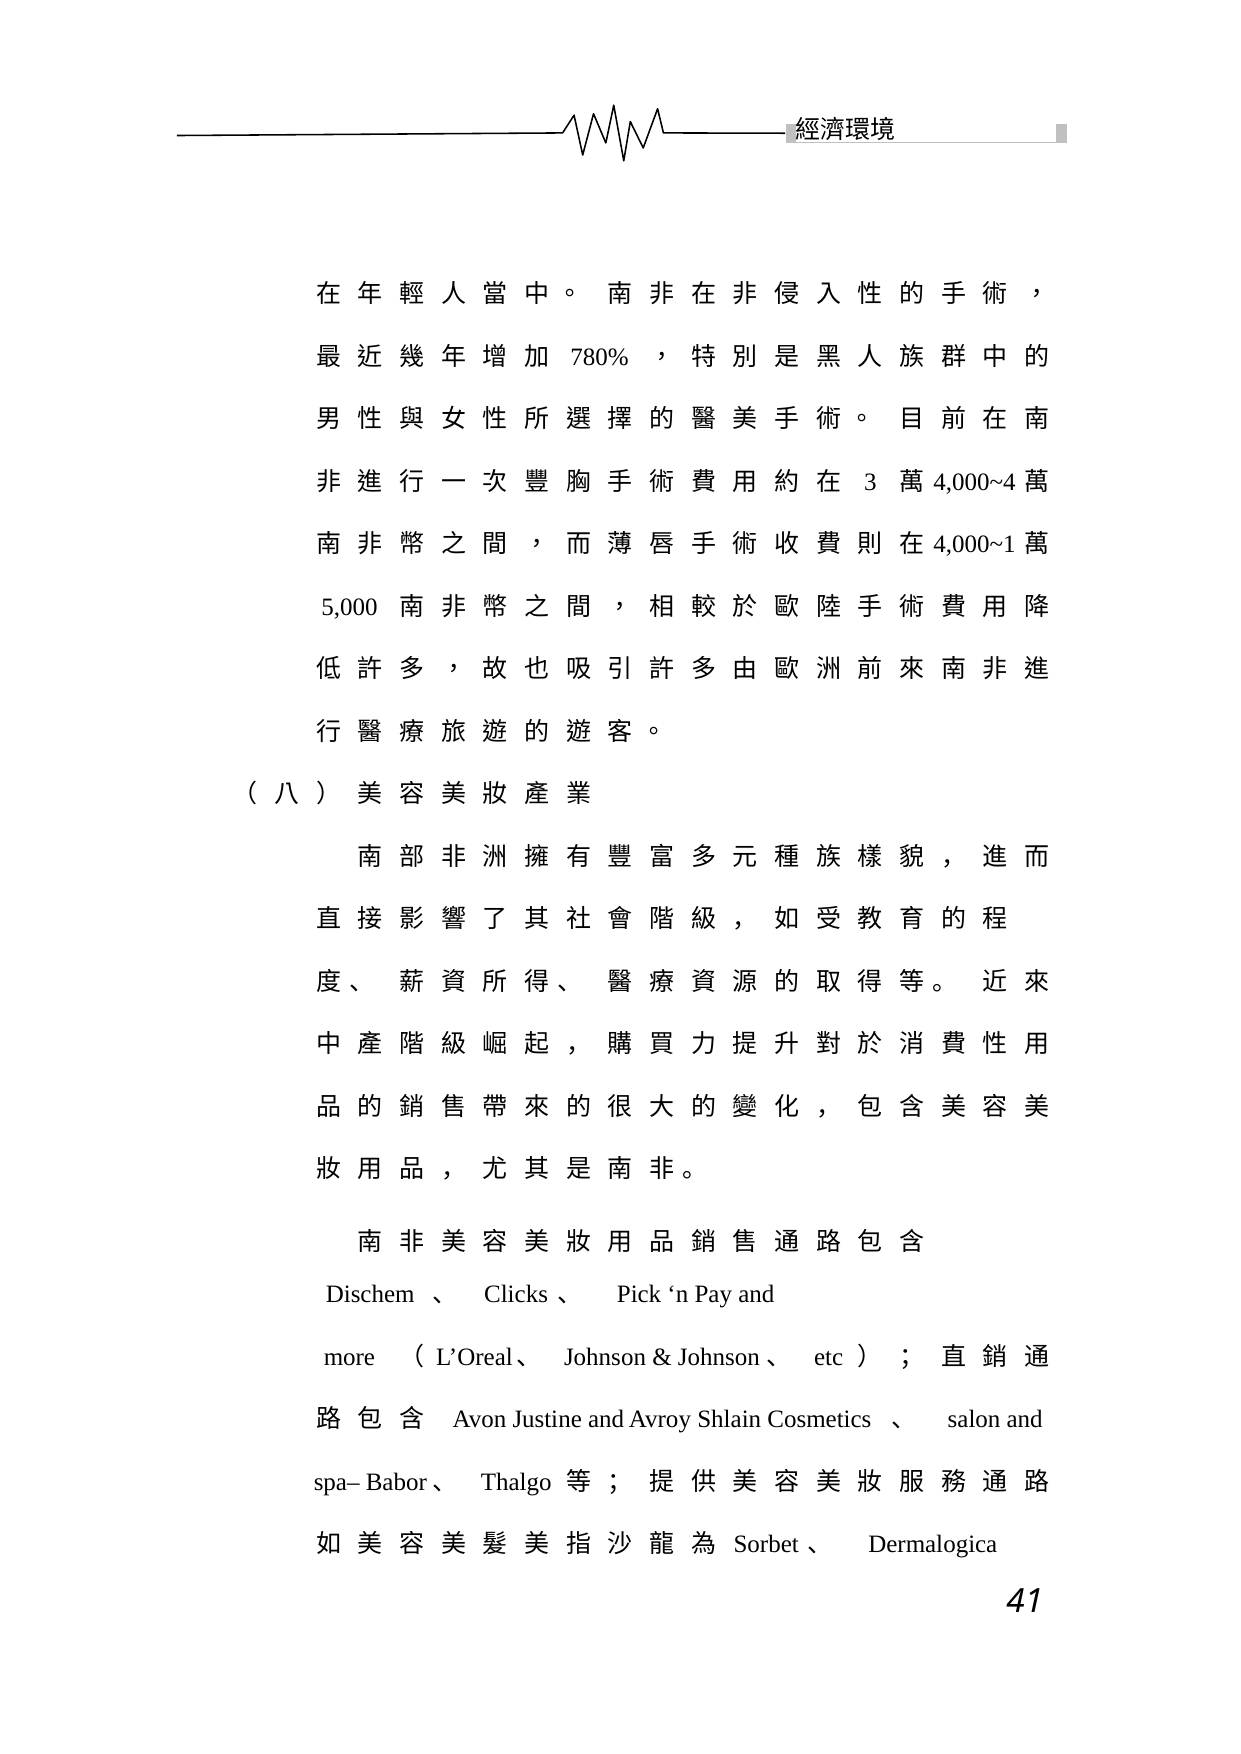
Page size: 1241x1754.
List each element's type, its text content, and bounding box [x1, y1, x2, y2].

text 在年輕人當中。南非在非侵入性的手術，最近幾年增加780%，特別是黑人族群中的男性與女性所選擇的醫美手術。目前在南非進行一次豐胸手術費用約在3萬4,000~4萬南非幣之間，而薄唇手術收費則在4,000~1萬5,000南非幣之間，相較於歐陸手術費用降低許多，故也吸引許多由歐洲前來南非進行醫療旅遊的遊客。 [281, 250, 1058, 750]
text 南非美容美妝用品銷售通路包含Dischem、Clicks、Pick ‘n Pay and more（L’Oreal、Johnson & Johnson、etc）；直銷通路包含Avon Justine and Avroy Shlain Cosmetics、salon and spa– Babor、Thalgo等；提供美容美妝服務通路如美容美髮美指沙龍為Sorbet、Dermalogica [281, 1188, 1058, 1563]
text 南部非洲擁有豐富多元種族樣貌，進而直接影響了其社會階級，如受教育的程度、薪資所得、醫療資源的取得等。近來中產階級崛起，購買力提升對於消費性用品的銷售帶來的很大的變化，包含美容美妝用品，尤其是南非。 [281, 813, 1058, 1188]
text （八）美容美妝產業 [207, 750, 1058, 813]
